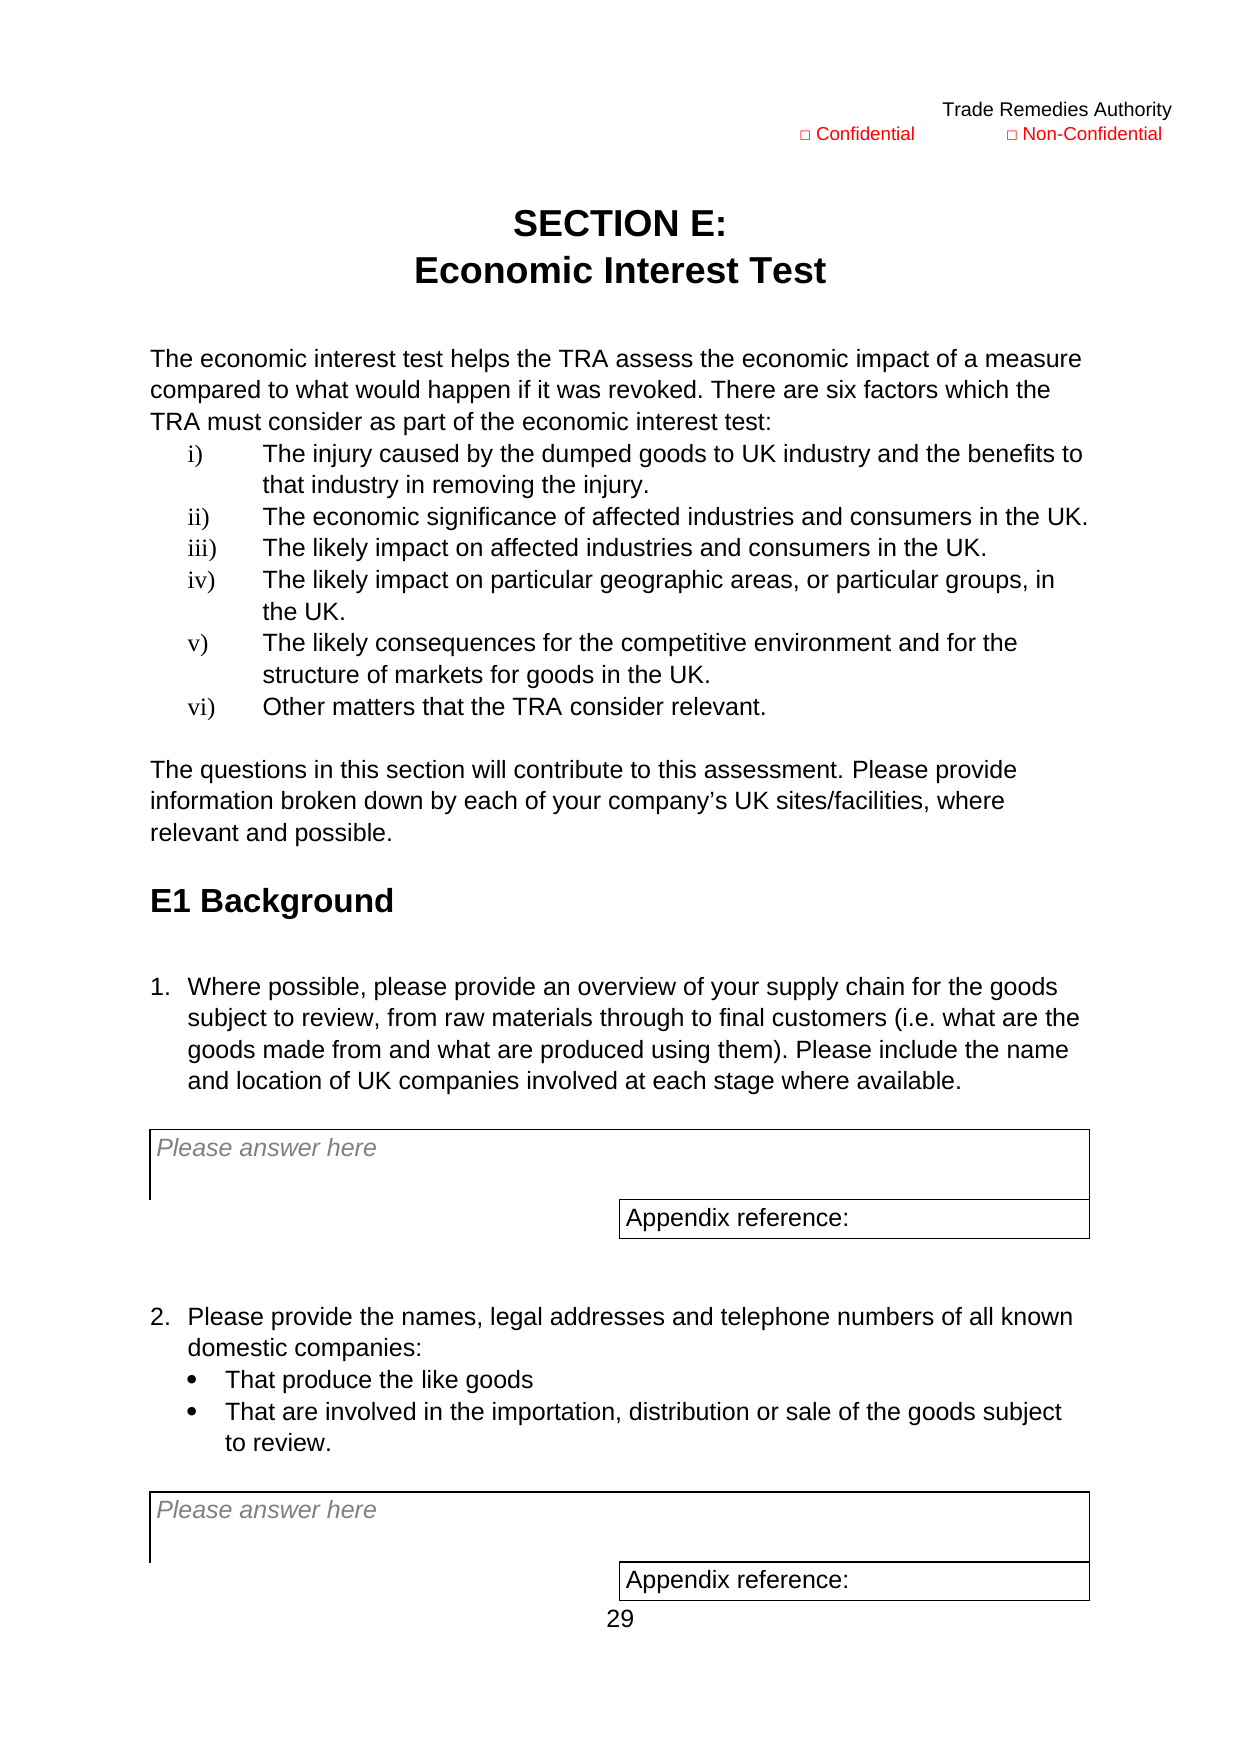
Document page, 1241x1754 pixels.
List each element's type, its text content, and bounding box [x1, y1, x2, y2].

table_cell [150, 1563, 619, 1600]
list The likely impact on affected industries and consumers in the UK. [187, 533, 1090, 562]
list That are involved in the importation, distribution or sale of the goods subject to review. [187, 1397, 1090, 1457]
table_header Please answer here [151, 1493, 1089, 1561]
table_cell Appendix reference: [620, 1200, 1089, 1238]
list That produce the like goods [187, 1365, 1090, 1394]
subtitle SECTION E: Economic Interest Test [150, 201, 1090, 291]
list The economic significance of affected industries and consumers in the UK. [187, 502, 1090, 531]
list Where possible, please provide an overview of your supply chain for the goods subject to review, from raw materials through to final customers (i.e. what are the goods made from and what are produced using them). Please include the name and location of UK companies involved at each stage where available. [150, 971, 1090, 1095]
list The likely impact on particular geographic areas, or particular groups, in the UK. [187, 565, 1090, 626]
table_header Please answer here [151, 1130, 1089, 1199]
text The questions in this section will contribute to this assessment. Please provide information broken down by each of your company’s UK sites/facilities, where relevant and possible. [150, 755, 1090, 847]
list The injury caused by the dumped goods to UK industry and the benefits to that industry in removing the injury. [187, 438, 1090, 499]
subtitle E1 Background [150, 881, 1090, 919]
list The likely consequences for the competitive environment and for the structure of markets for goods in the UK. [187, 628, 1090, 689]
table_cell [150, 1200, 619, 1238]
table_cell Appendix reference: [620, 1563, 1089, 1600]
text The economic interest test helps the TRA assess the economic impact of a measure compared to what would happen if it was revoked. There are six factors which the TRA must consider as part of the economic interest test: [150, 344, 1090, 436]
list Other matters that the TRA consider relevant. [187, 692, 1090, 720]
list Please provide the names, legal addresses and telephone numbers of all known domestic companies: [150, 1302, 1090, 1362]
